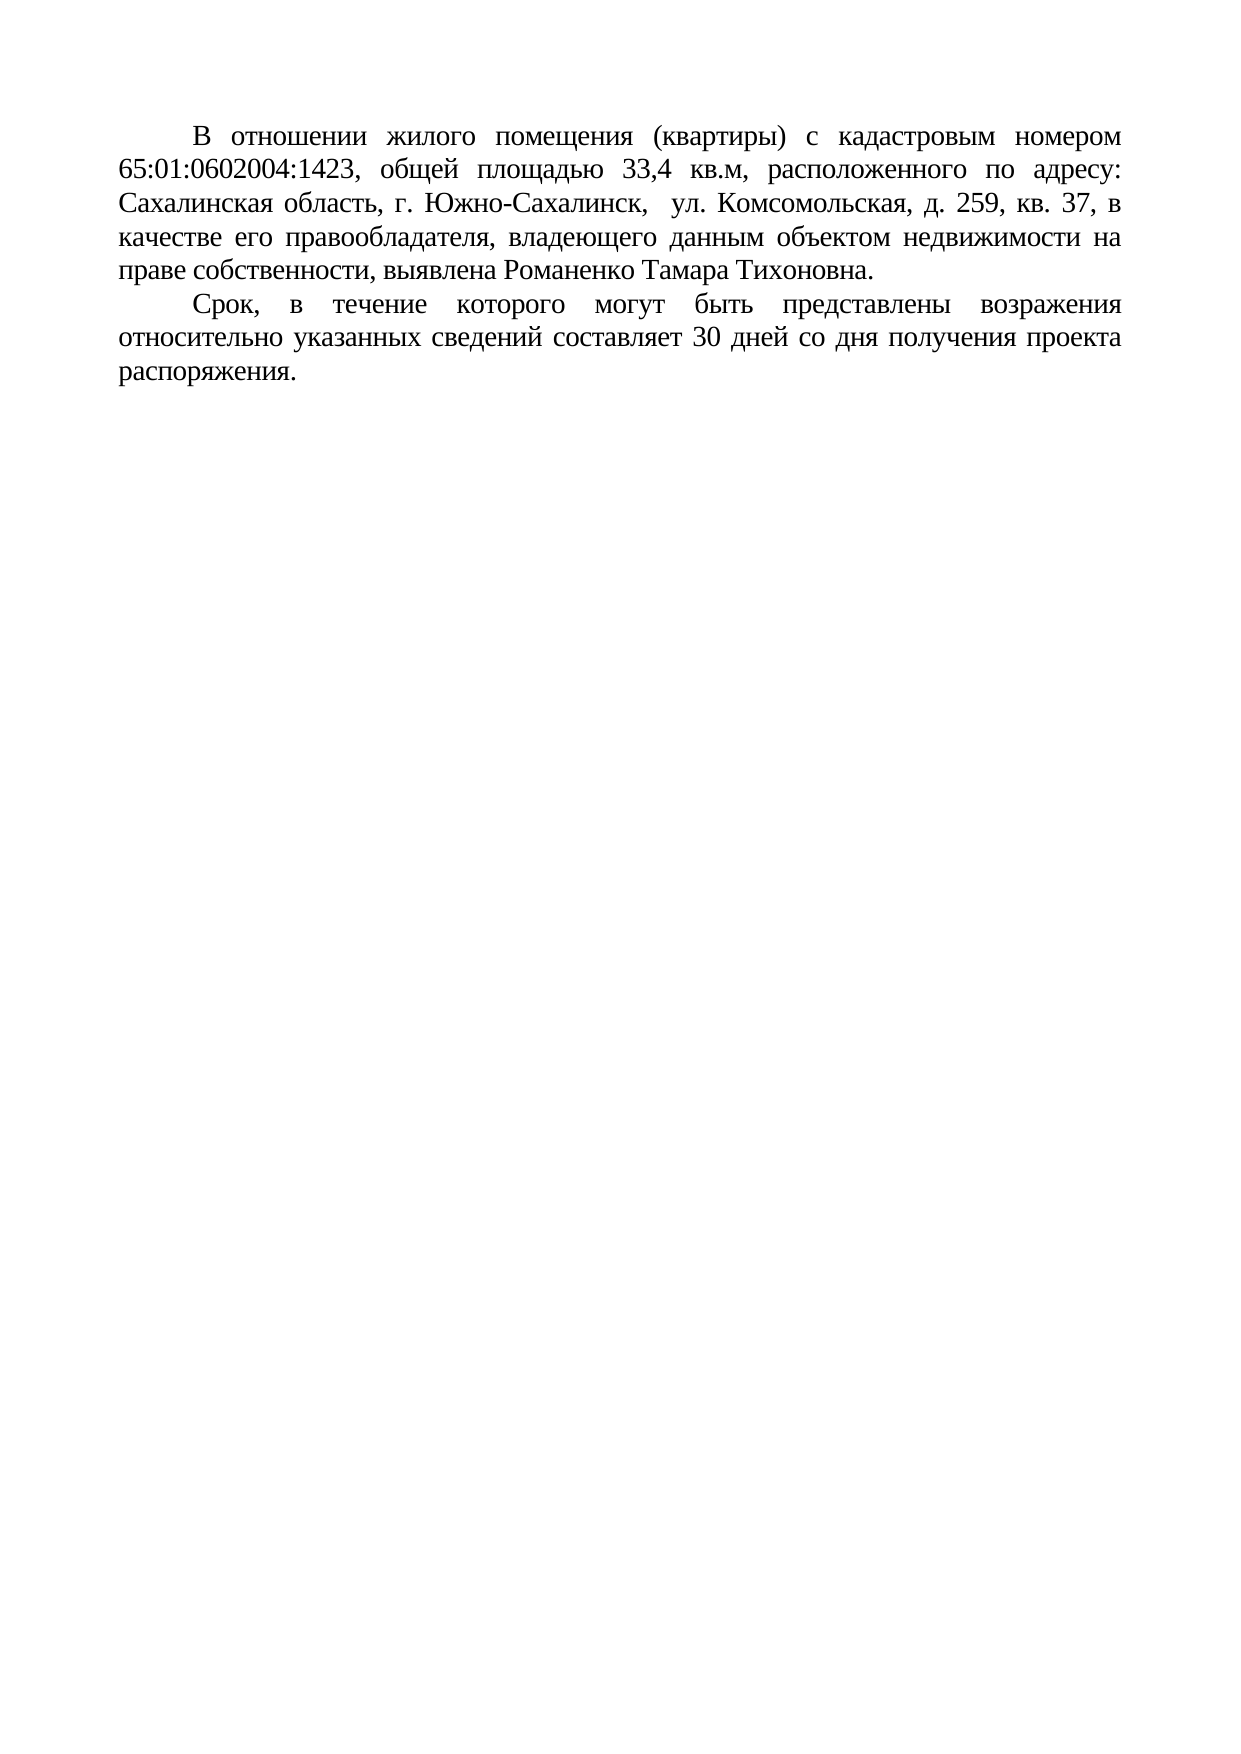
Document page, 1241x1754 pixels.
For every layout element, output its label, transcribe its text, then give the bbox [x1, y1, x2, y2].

text В отношении жилого помещения (квартиры) с кадастровым номером 65:01:0602004:1423, общей площадью 33,4 кв.м, расположенного по адресу: Сахалинская область, г. Южно-Сахалинск, ул. Комсомольская, д. 259, кв. 37, в качестве его правообладателя, владеющего данным объектом недвижимости на праве собственности, выявлена Романенко Тамара Тихоновна. [118, 118, 1122, 286]
text Срок, в течение которого могут быть представлены возражения относительно указанных сведений составляет 30 дней со дня получения проекта распоряжения. [118, 286, 1122, 386]
